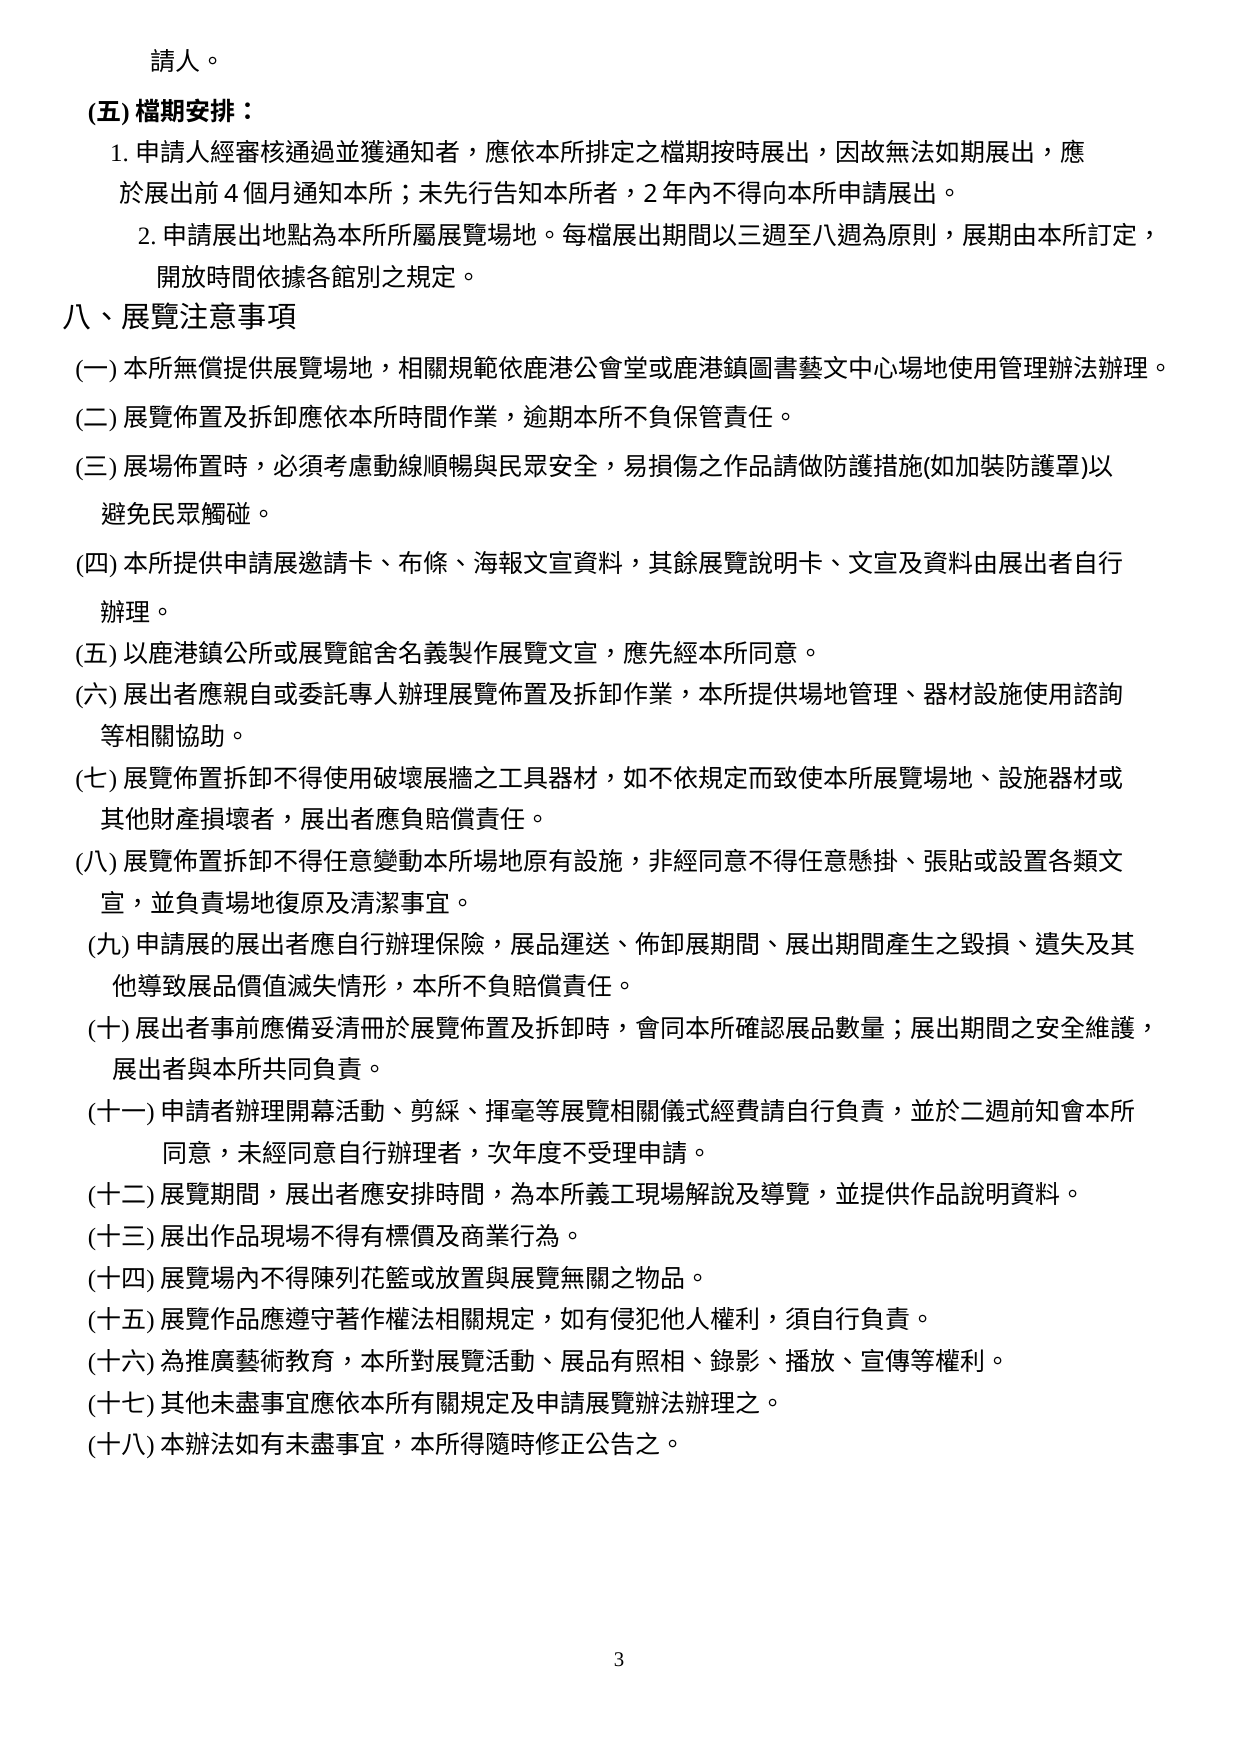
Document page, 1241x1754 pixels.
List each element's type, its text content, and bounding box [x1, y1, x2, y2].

text (十四) 展覽場內不得陳列花籃或放置與展覽無關之物品。 [63, 1254, 1175, 1295]
text (五) 以鹿港鎮公所或展覽館舍名義製作展覽文宣，應先經本所同意。 [63, 629, 1175, 670]
text 開放時間依據各館別之規定。 [138, 253, 1175, 294]
text (一) 本所無償提供展覽場地，相關規範依鹿港公會堂或鹿港鎮圖書藝文中心場地使用管理辦法辦理。 [63, 349, 1175, 385]
text 同意，未經同意自行辦理者，次年度不受理申請。 [63, 1129, 1175, 1170]
text 展出者與本所共同負責。 [63, 1045, 1175, 1087]
text (八) 展覽佈置拆卸不得任意變動本所場地原有設施，非經同意不得任意懸掛、張貼或設置各類文 [63, 837, 1175, 879]
text 2. 申請展出地點為本所所屬展覽場地。每檔展出期間以三週至八週為原則，展期由本所訂定， [138, 211, 1175, 253]
text (十八) 本辦法如有未盡事宜，本所得隨時修正公告之。 [63, 1420, 1175, 1462]
text 1. 申請人經審核通過並獲通知者，應依本所排定之檔期按時展出，因故無法如期展出，應 [63, 128, 1175, 169]
text 等相關協助。 [63, 712, 1175, 754]
text (二) 展覽佈置及拆卸應依本所時間作業，逾期本所不負保管責任。 [63, 397, 1175, 434]
text (十六) 為推廣藝術教育，本所對展覽活動、展品有照相、錄影、播放、宣傳等權利。 [63, 1337, 1175, 1379]
text 避免民眾觸碰。 [63, 495, 1175, 531]
text (三) 展場佈置時，必須考慮動線順暢與民眾安全，易損傷之作品請做防護措施(如加裝防護罩)以 [63, 446, 1175, 482]
text (五) 檔期安排： [63, 92, 1175, 128]
text 他導致展品價值滅失情形，本所不負賠償責任。 [63, 962, 1175, 1004]
text (十三) 展出作品現場不得有標價及商業行為。 [63, 1212, 1175, 1254]
text 於展出前4個月通知本所；未先行告知本所者，2年內不得向本所申請展出。 [63, 169, 1175, 211]
text (四) 本所提供申請展邀請卡、布條、海報文宣資料，其餘展覽說明卡、文宣及資料由展出者自行 [63, 544, 1175, 580]
text 八、展覽注意事項 [63, 294, 1175, 336]
text 宣，並負責場地復原及清潔事宜。 [63, 879, 1175, 920]
text 其他財產損壞者，展出者應負賠償責任。 [63, 795, 1175, 837]
text (十七) 其他未盡事宜應依本所有關規定及申請展覽辦法辦理之。 [63, 1379, 1175, 1420]
text 辦理。 [63, 592, 1175, 629]
text (十一) 申請者辦理開幕活動、剪綵、揮毫等展覽相關儀式經費請自行負責，並於二週前知會本所 [63, 1087, 1175, 1129]
text (九) 申請展的展出者應自行辦理保險，展品運送、佈卸展期間、展出期間產生之毀損、遺失及其 [63, 920, 1175, 962]
text 請人。 [63, 37, 1175, 79]
text (十五) 展覽作品應遵守著作權法相關規定，如有侵犯他人權利，須自行負責。 [63, 1295, 1175, 1337]
text (十) 展出者事前應備妥清冊於展覽佈置及拆卸時，會同本所確認展品數量；展出期間之安全維護， [63, 1004, 1175, 1045]
text (六) 展出者應親自或委託專人辦理展覽佈置及拆卸作業，本所提供場地管理、器材設施使用諮詢 [63, 670, 1175, 712]
text (七) 展覽佈置拆卸不得使用破壞展牆之工具器材，如不依規定而致使本所展覽場地、設施器材或 [63, 754, 1175, 795]
text (十二) 展覽期間，展出者應安排時間，為本所義工現場解說及導覽，並提供作品說明資料。 [63, 1170, 1175, 1212]
